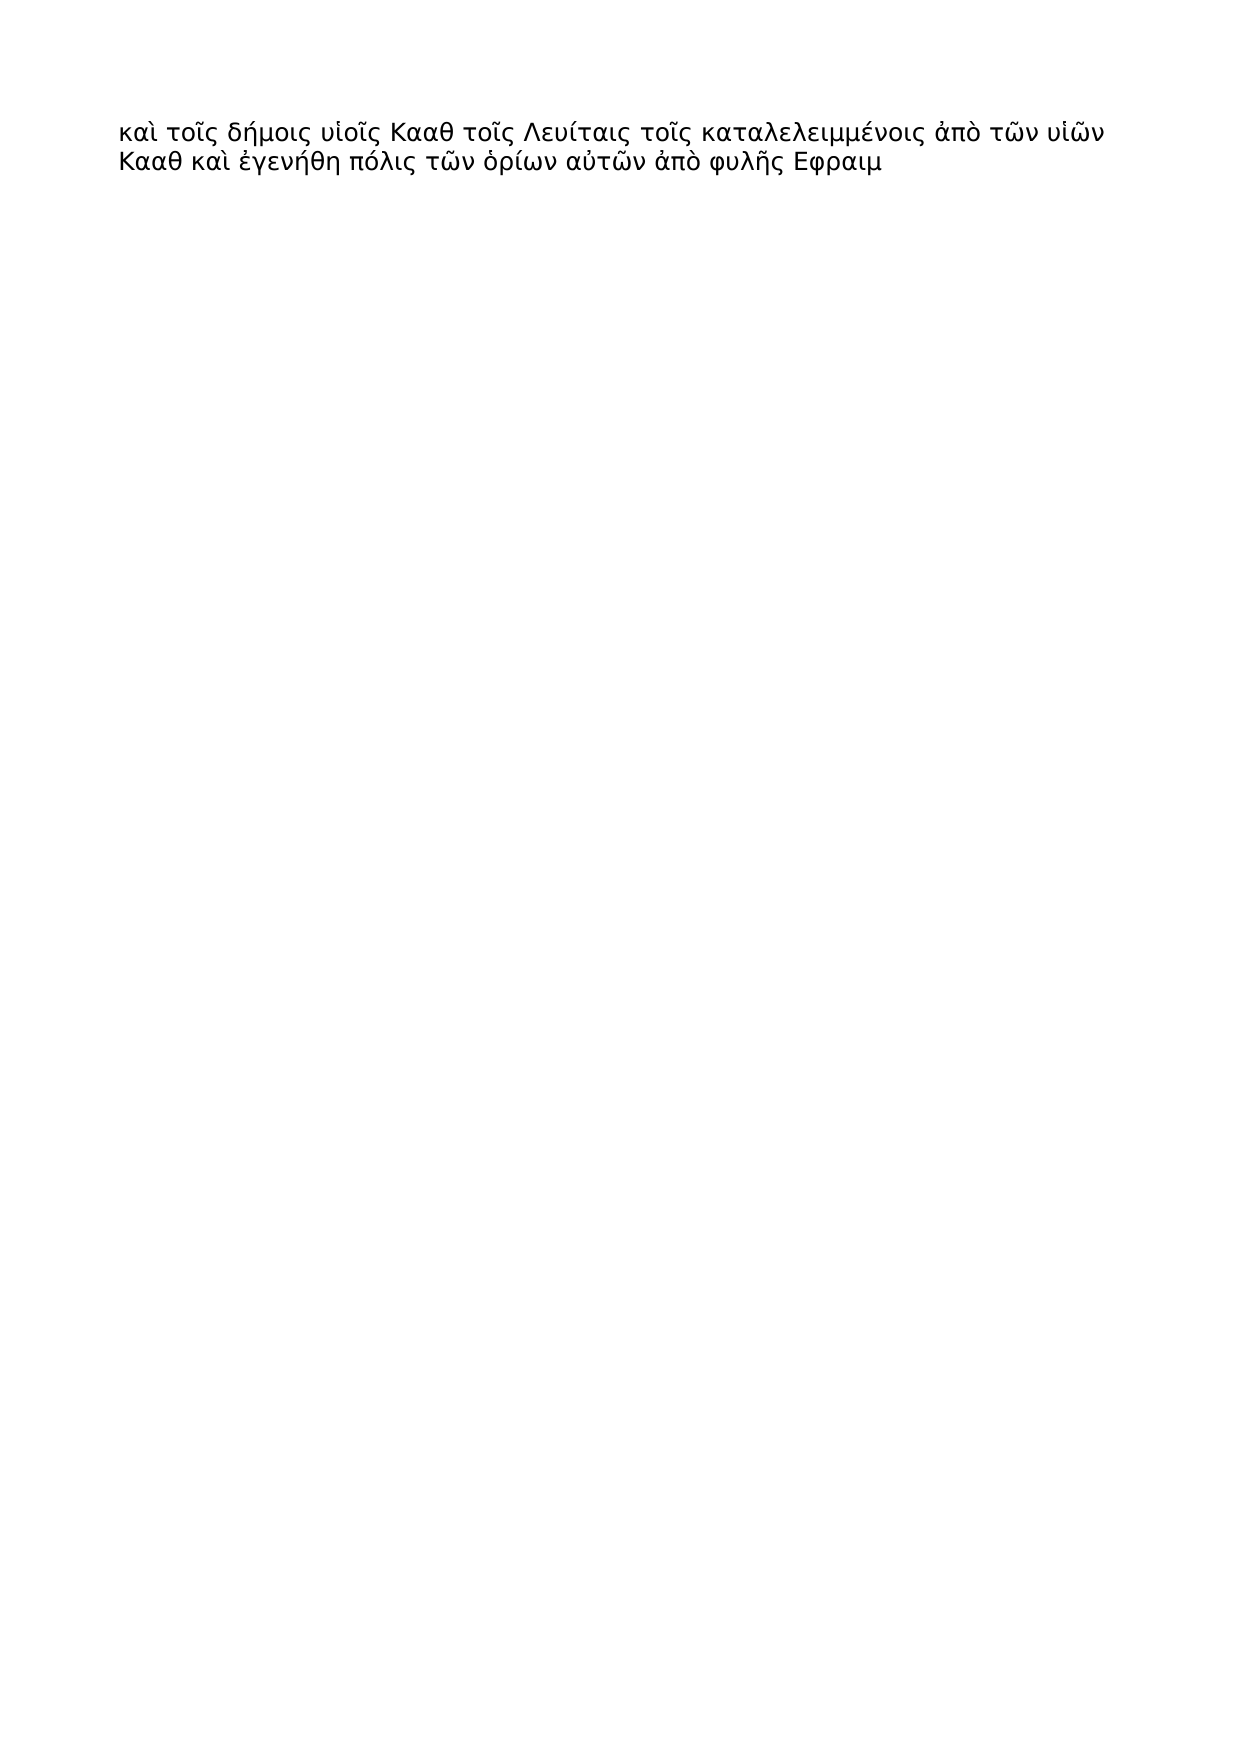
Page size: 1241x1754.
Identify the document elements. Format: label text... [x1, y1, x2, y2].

text καὶ τοῖς δήμοις υἱοῖς Κααθ τοῖς Λευίταις τοῖς καταλελειμμένοις ἀπὸ τῶν υἱῶν Κααθ καὶ ἐγενήθη πόλις τῶν ὁρίων αὐτῶν ἀπὸ φυλῆς Εφραιμ [118, 118, 1122, 176]
